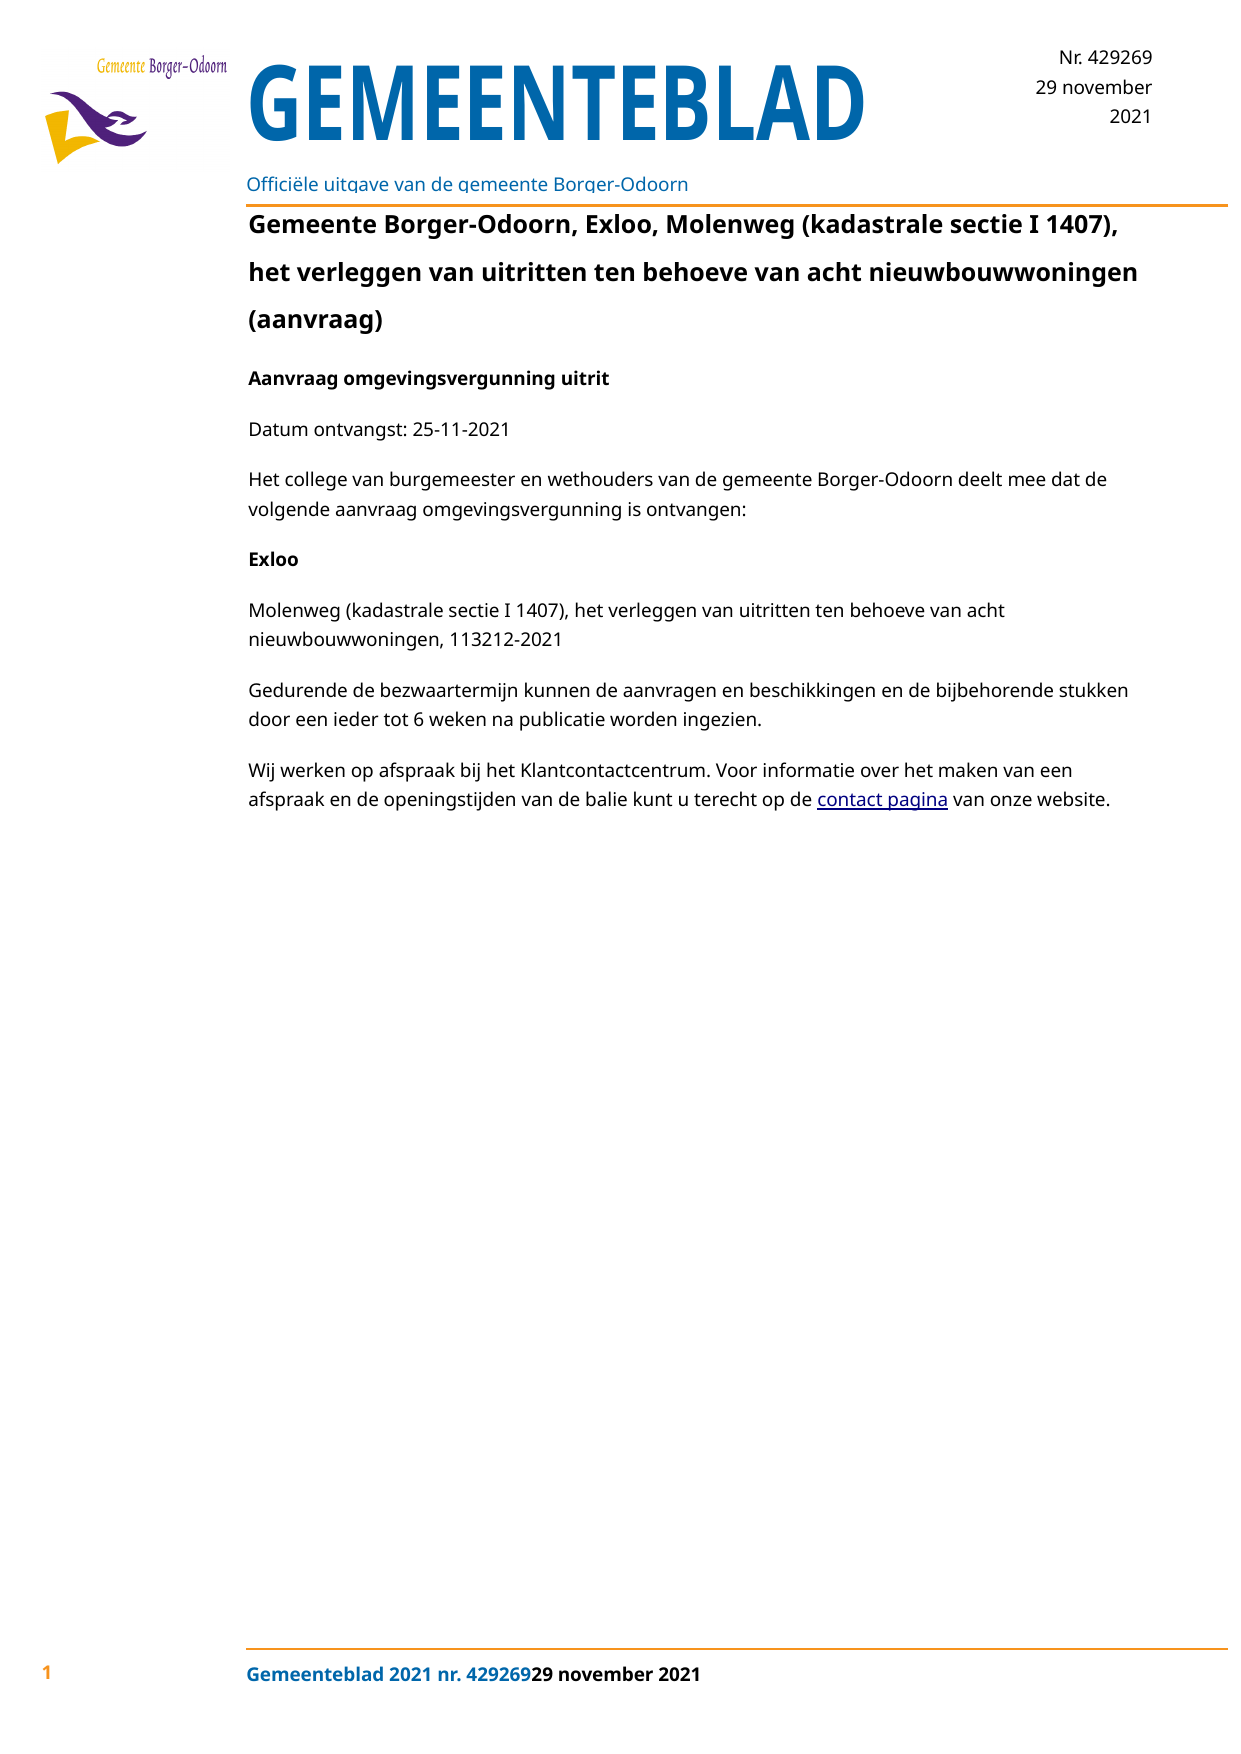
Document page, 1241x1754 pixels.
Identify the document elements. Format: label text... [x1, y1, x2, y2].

text Exloo [248, 546, 1152, 572]
text Datum ontvangst: 25-11-2021 [248, 416, 1152, 442]
text Gedurende de bezwaartermijn kunnen de aanvragen en beschikkingen en de bijbehorende stukken door een ieder tot 6 weken na publicatie worden ingezien. [248, 677, 1152, 732]
text Molenweg (kadastrale sectie I 1407), het verleggen van uitritten ten behoeve van acht nieuwbouwwoningen, 113212-2021 [248, 597, 1152, 652]
text Gemeente Borger-Odoorn, Exloo, Molenweg (kadastrale sectie I 1407), het verleggen van uitritten ten behoeve van acht nieuwbouwwoningen (aanvraag) [248, 207, 1152, 336]
text Het college van burgemeester en wethouders van de gemeente Borger-Odoorn deelt mee dat de volgende aanvraag omgevingsvergunning is ontvangen: [248, 466, 1152, 522]
text Wij werken op afspraak bij het Klantcontactcentrum. Voor informatie over het maken van een afspraak en de openingstijden van de balie kunt u terecht op de contact pagina van onze website. [248, 757, 1152, 812]
text Aanvraag omgevingsvergunning uitrit [248, 366, 1152, 391]
picture [41, 47, 231, 172]
